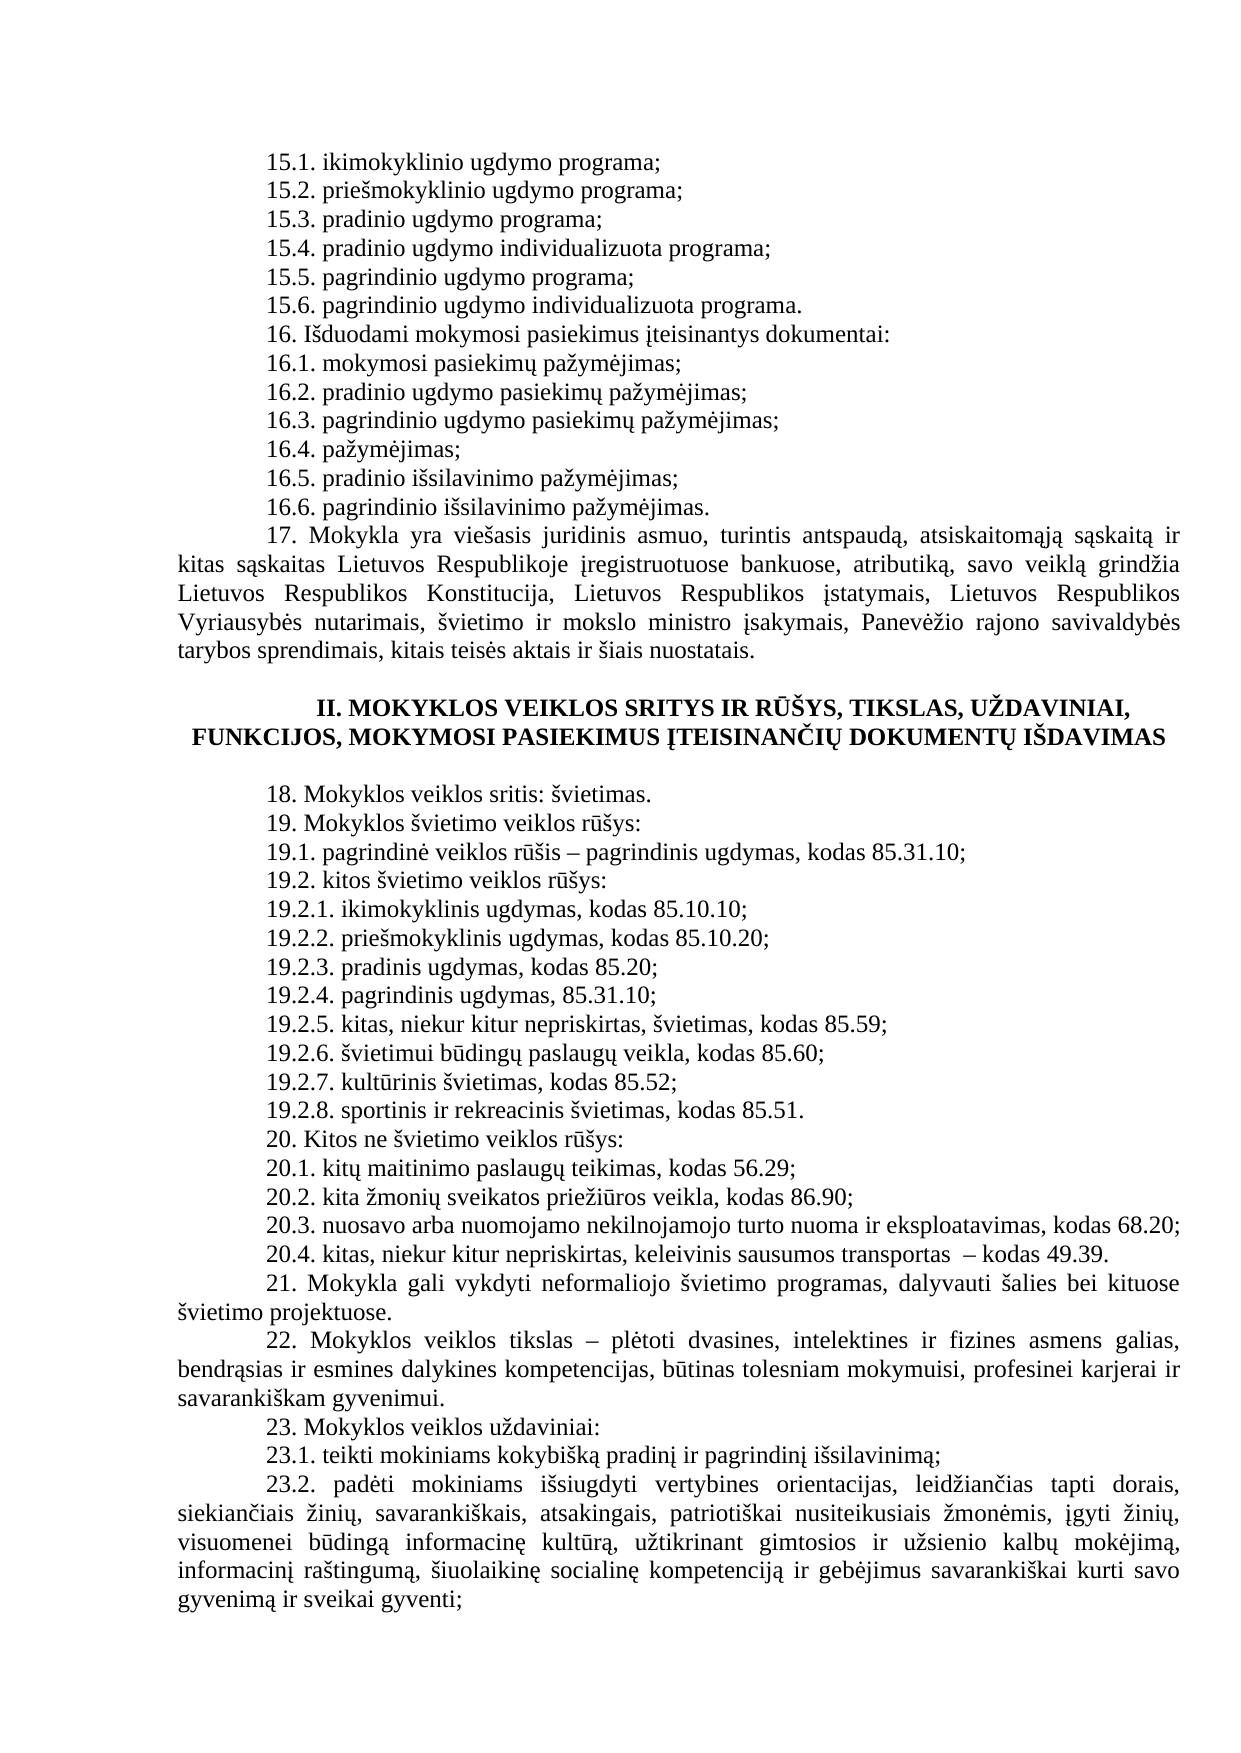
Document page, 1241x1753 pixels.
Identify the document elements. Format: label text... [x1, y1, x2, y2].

text 20. Kitos ne švietimo veiklos rūšys: [177, 1124, 1181, 1153]
text 15.1. ikimokyklinio ugdymo programa; [177, 147, 1181, 176]
text 18. Mokyklos veiklos sritis: švietimas. [177, 779, 1181, 808]
text 15.5. pagrindinio ugdymo programa; [177, 262, 1181, 291]
text II. MOKYKLOS VEIKLOS SRITYS IR RŪŠYS, TIKSLAS, UŽDAVINIAI, FUNKCIJOS, MOKYMOSI PASIEKIMUS ĮTEISINANČIŲ DOKUMENTŲ IŠDAVIMAS [177, 693, 1181, 751]
text 22. Mokyklos veiklos tikslas – plėtoti dvasines, intelektines ir fizines asmens galias, bendrąsias ir esmines dalykines kompetencijas, būtinas tolesniam mokymuisi, profesinei karjerai ir savarankiškam gyvenimui. [177, 1326, 1181, 1412]
text 16.4. pažymėjimas; [177, 434, 1181, 463]
text 19.2.3. pradinis ugdymas, kodas 85.20; [177, 952, 1181, 981]
text 17. Mokykla yra viešasis juridinis asmuo, turintis antspaudą, atsiskaitomąją sąskaitą ir kitas sąskaitas Lietuvos Respublikoje įregistruotuose bankuose, atributiką, savo veiklą grindžia Lietuvos Respublikos Konstitucija, Lietuvos Respublikos įstatymais, Lietuvos Respublikos Vyriausybės nutarimais, švietimo ir mokslo ministro įsakymais, Panevėžio rajono savivaldybės tarybos sprendimais, kitais teisės aktais ir šiais nuostatais. [177, 521, 1181, 664]
text 20.3. nuosavo arba nuomojamo nekilnojamojo turto nuoma ir eksploatavimas, kodas 68.20; [177, 1211, 1181, 1239]
text 16.1. mokymosi pasiekimų pažymėjimas; [177, 348, 1181, 377]
text 15.6. pagrindinio ugdymo individualizuota programa. [177, 291, 1181, 319]
text 16.3. pagrindinio ugdymo pasiekimų pažymėjimas; [177, 406, 1181, 434]
text 16. Išduodami mokymosi pasiekimus įteisinantys dokumentai: [177, 319, 1181, 348]
text 19.2.8. sportinis ir rekreacinis švietimas, kodas 85.51. [177, 1096, 1181, 1124]
text 19. Mokyklos švietimo veiklos rūšys: [177, 808, 1181, 837]
text 21. Mokykla gali vykdyti neformaliojo švietimo programas, dalyvauti šalies bei kituose švietimo projektuose. [177, 1268, 1181, 1326]
text 19.2.1. ikimokyklinis ugdymas, kodas 85.10.10; [177, 894, 1181, 923]
text 20.4. kitas, niekur kitur nepriskirtas, keleivinis sausumos transportas – kodas 49.39. [177, 1239, 1181, 1268]
text 19.2. kitos švietimo veiklos rūšys: [177, 866, 1181, 894]
text 19.2.6. švietimui būdingų paslaugų veikla, kodas 85.60; [177, 1038, 1181, 1067]
text 15.2. priešmokyklinio ugdymo programa; [177, 176, 1181, 204]
text 16.2. pradinio ugdymo pasiekimų pažymėjimas; [177, 377, 1181, 406]
text 19.2.4. pagrindinis ugdymas, 85.31.10; [177, 981, 1181, 1009]
text 19.2.7. kultūrinis švietimas, kodas 85.52; [177, 1067, 1181, 1096]
text 15.4. pradinio ugdymo individualizuota programa; [177, 233, 1181, 262]
text 15.3. pradinio ugdymo programa; [177, 204, 1181, 233]
text 23.2. padėti mokiniams išsiugdyti vertybines orientacijas, leidžiančias tapti dorais, siekiančiais žinių, savarankiškais, atsakingais, patriotiškai nusiteikusiais žmonėmis, įgyti žinių, visuomenei būdingą informacinę kultūrą, užtikrinant gimtosios ir užsienio kalbų mokėjimą, informacinį raštingumą, šiuolaikinę socialinę kompetenciją ir gebėjimus savarankiškai kurti savo gyvenimą ir sveikai gyventi; [177, 1469, 1181, 1613]
text 19.1. pagrindinė veiklos rūšis – pagrindinis ugdymas, kodas 85.31.10; [177, 837, 1181, 866]
text 20.2. kita žmonių sveikatos priežiūros veikla, kodas 86.90; [177, 1182, 1181, 1211]
text 19.2.2. priešmokyklinis ugdymas, kodas 85.10.20; [177, 923, 1181, 952]
text 19.2.5. kitas, niekur kitur nepriskirtas, švietimas, kodas 85.59; [177, 1009, 1181, 1038]
text 23.1. teikti mokiniams kokybišką pradinį ir pagrindinį išsilavinimą; [177, 1441, 1181, 1469]
text 20.1. kitų maitinimo paslaugų teikimas, kodas 56.29; [177, 1153, 1181, 1182]
text 23. Mokyklos veiklos uždaviniai: [177, 1412, 1181, 1441]
text 16.5. pradinio išsilavinimo pažymėjimas; [177, 463, 1181, 492]
text 16.6. pagrindinio išsilavinimo pažymėjimas. [177, 492, 1181, 521]
